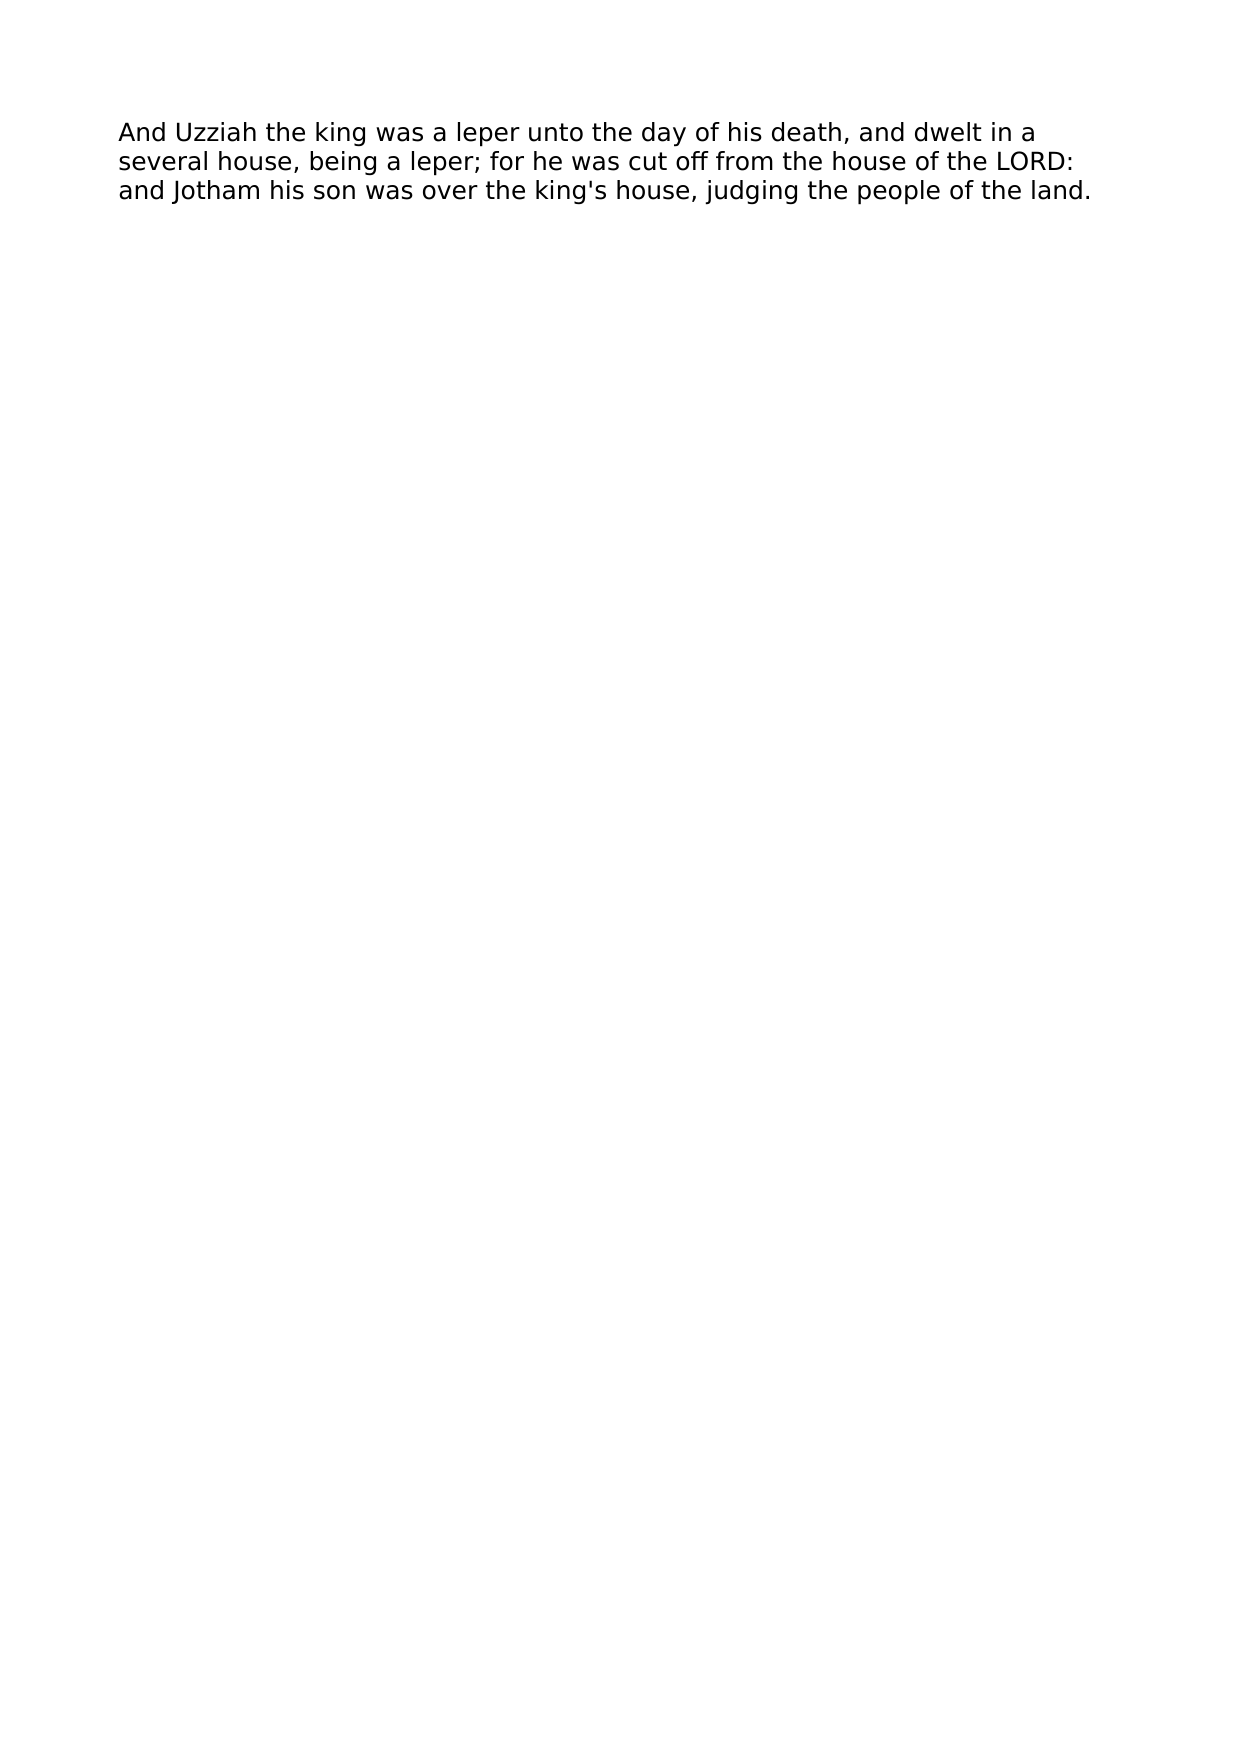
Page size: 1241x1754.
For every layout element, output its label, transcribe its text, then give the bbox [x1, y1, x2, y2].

text And Uzziah the king was a leper unto the day of his death, and dwelt in a several house, being a leper; for he was cut off from the house of the LORD: and Jotham his son was over the king's house, judging the people of the land. [118, 118, 1122, 206]
